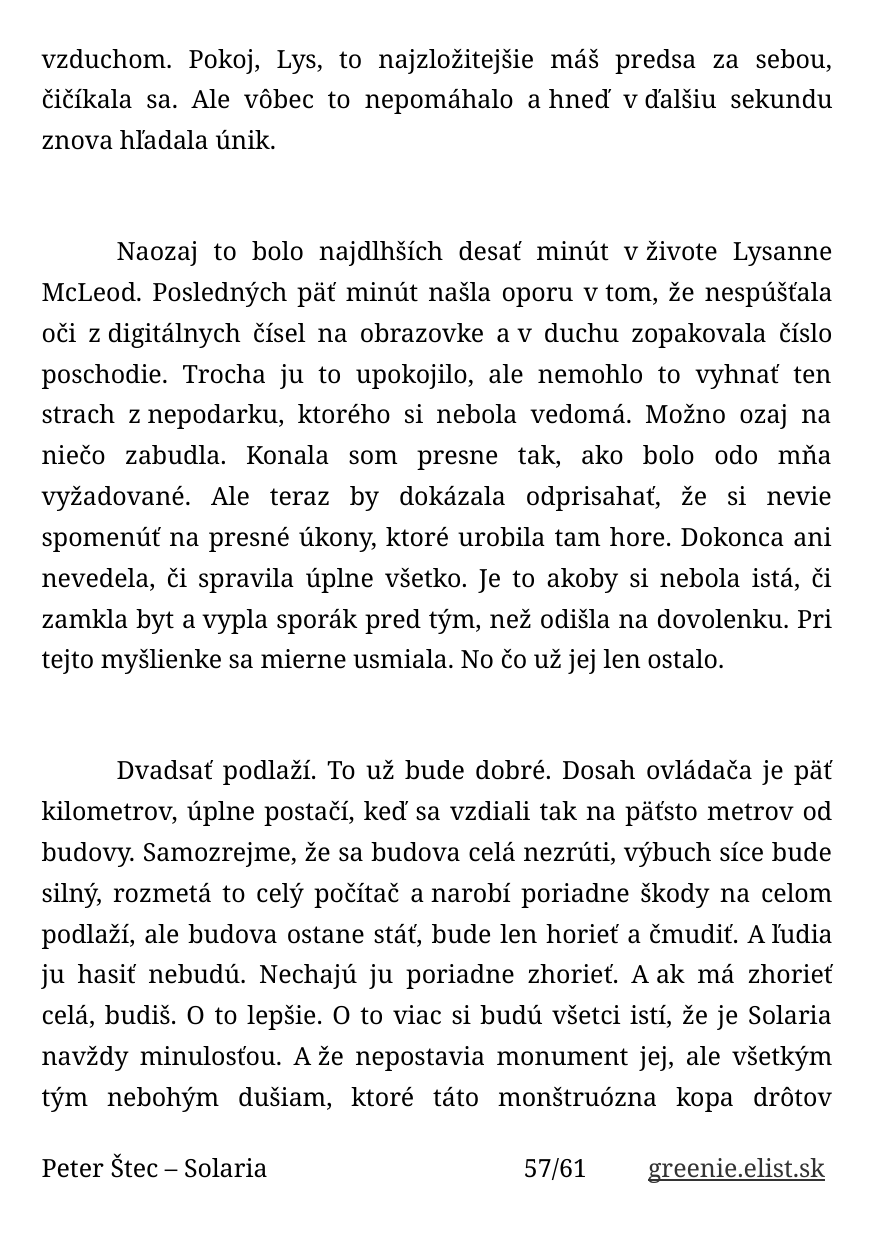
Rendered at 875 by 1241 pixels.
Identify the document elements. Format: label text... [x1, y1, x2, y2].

text Naozaj to bolo najdlhších desať minút v živote Lysanne McLeod. Posledných päť minút našla oporu v tom, že nespúšťala oči z digitálnych čísel na obrazovke a v duchu zopakovala číslo poschodie. Trocha ju to upokojilo, ale nemohlo to vyhnať ten strach z nepodarku, ktorého si nebola vedomá. Možno ozaj na niečo zabudla. Konala som presne tak, ako bolo odo mňa vyžadované. Ale teraz by dokázala odprisahať, že si nevie spomenúť na presné úkony, ktoré urobila tam hore. Dokonca ani nevedela, či spravila úplne všetko. Je to akoby si nebola istá, či zamkla byt a vypla sporák pred tým, než odišla na dovolenku. Pri tejto myšlienke sa mierne usmiala. No čo už jej len ostalo. [41, 234, 833, 676]
text vzduchom. Pokoj, Lys, to najzložitejšie máš predsa za sebou, čičíkala sa. Ale vôbec to nepomáhalo a hneď v ďalšiu sekundu znova hľadala únik. [41, 41, 833, 157]
text Dvadsať podlaží. To už bude dobré. Dosah ovládača je päť kilometrov, úplne postačí, keď sa vzdiali tak na päťsto metrov od budovy. Samozrejme, že sa budova celá nezrúti, výbuch síce bude silný, rozmetá to celý počítač a narobí poriadne škody na celom podlaží, ale budova ostane stáť, bude len horieť a čmudiť. A ľudia ju hasiť nebudú. Nechajú ju poriadne zhorieť. A ak má zhorieť celá, budiš. O to lepšie. O to viac si budú všetci istí, že je Solaria navždy minulosťou. A že nepostavia monument jej, ale všetkým tým nebohým dušiam, ktoré táto monštruózna kopa drôtov [41, 753, 833, 1114]
